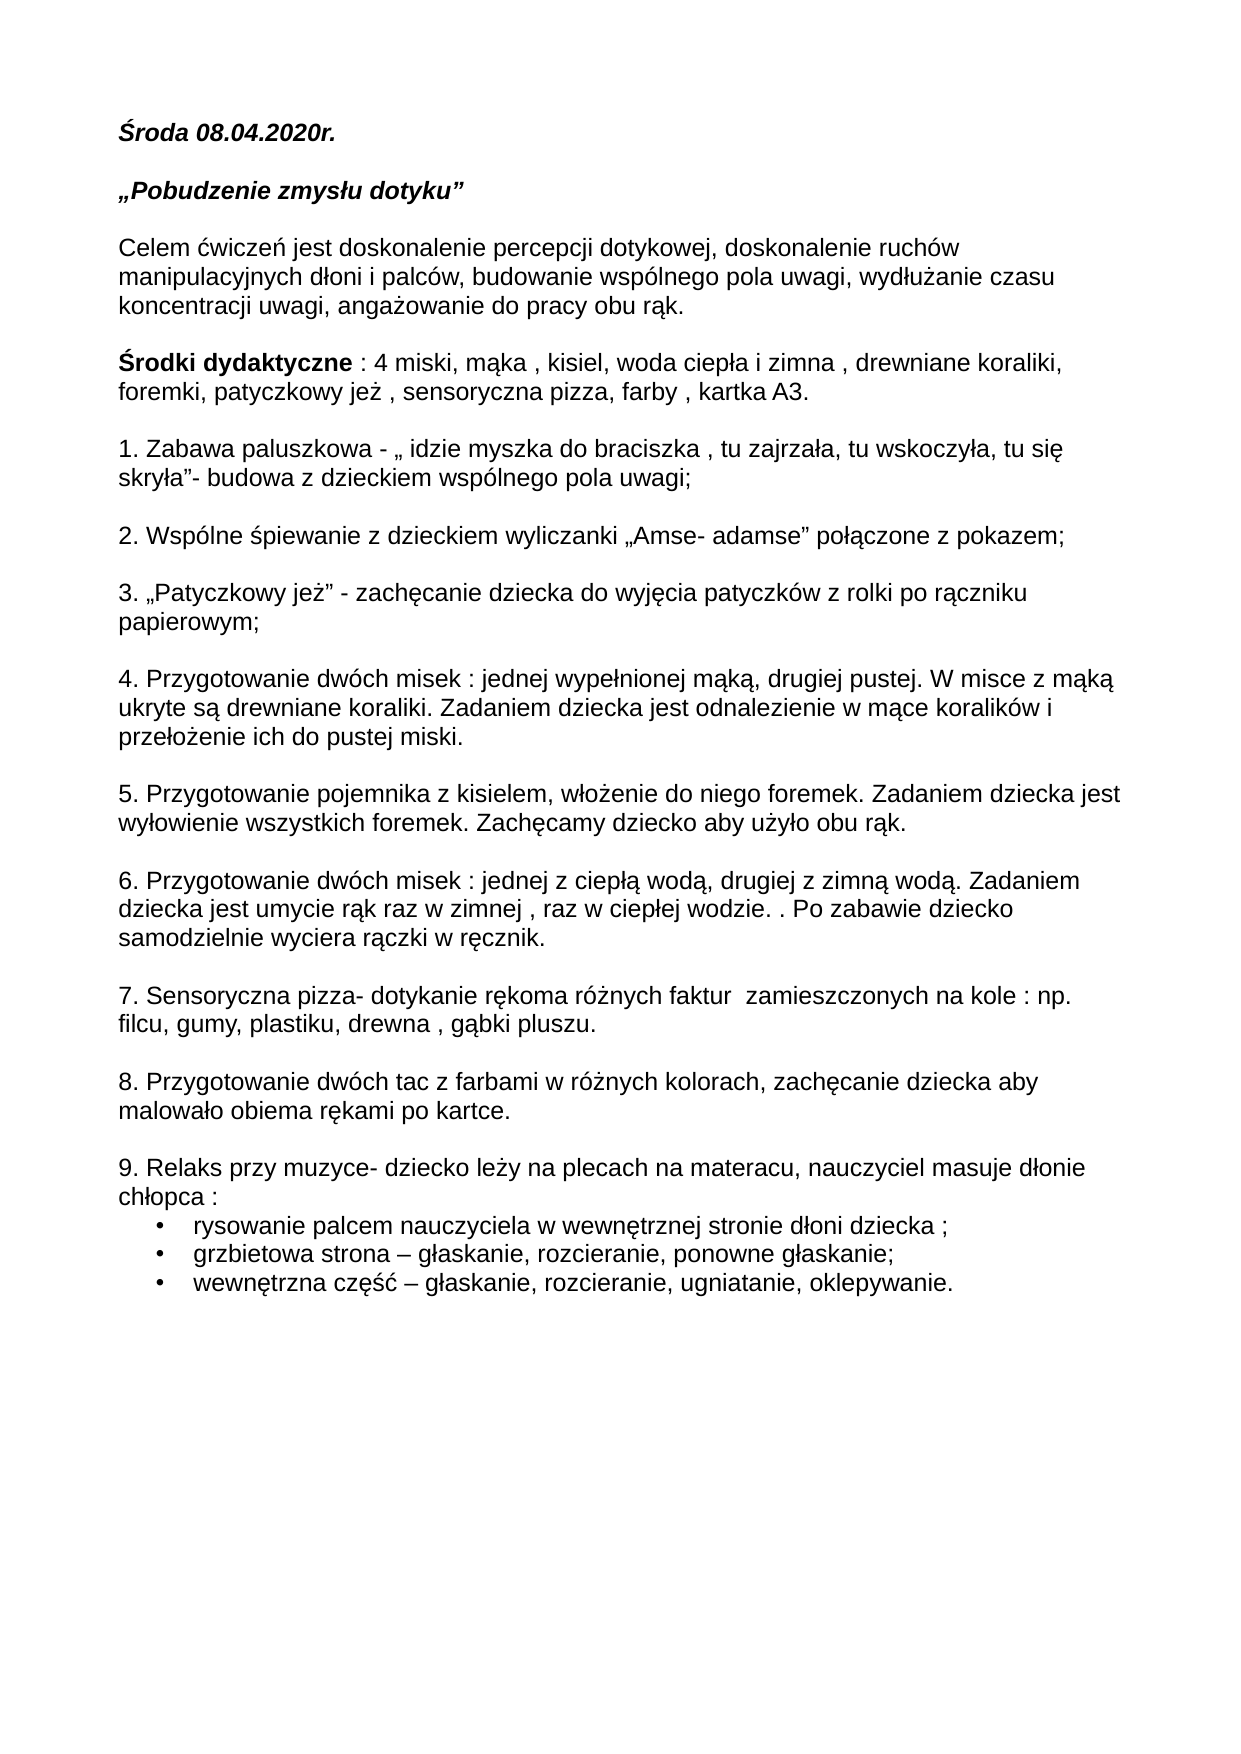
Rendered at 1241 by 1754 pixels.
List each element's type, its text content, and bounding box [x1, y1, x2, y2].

text 1. Zabawa paluszkowa - „ idzie myszka do braciszka , tu zajrzała, tu wskoczyła, tu się skryła”- budowa z dzieckiem wspólnego pola uwagi; [118, 434, 1122, 492]
text „Pobudzenie zmysłu dotyku” [118, 176, 1122, 204]
text 6. Przygotowanie dwóch misek : jednej z ciepłą wodą, drugiej z zimną wodą. Zadaniem dziecka jest umycie rąk raz w zimnej , raz w ciepłej wodzie. . Po zabawie dziecko samodzielnie wyciera rączki w ręcznik. [118, 866, 1122, 952]
text 9. Relaks przy muzyce- dziecko leży na plecach na materacu, nauczyciel masuje dłonie chłopca : [118, 1153, 1122, 1211]
list grzbietowa strona – głaskanie, rozcieranie, ponowne głaskanie; [156, 1239, 1122, 1268]
text 2. Wspólne śpiewanie z dzieckiem wyliczanki „Amse- adamse” połączone z pokazem; [118, 521, 1122, 549]
text Celem ćwiczeń jest doskonalenie percepcji dotykowej, doskonalenie ruchów manipulacyjnych dłoni i palców, budowanie wspólnego pola uwagi, wydłużanie czasu koncentracji uwagi, angażowanie do pracy obu rąk. [118, 233, 1122, 319]
text 3. „Patyczkowy jeż” - zachęcanie dziecka do wyjęcia patyczków z rolki po rączniku papierowym; [118, 578, 1122, 636]
text 8. Przygotowanie dwóch tac z farbami w różnych kolorach, zachęcanie dziecka aby malowało obiema rękami po kartce. [118, 1067, 1122, 1124]
text Środki dydaktyczne : 4 miski, mąka , kisiel, woda ciepła i zimna , drewniane koraliki, foremki, patyczkowy jeż , sensoryczna pizza, farby , kartka A3. [118, 348, 1122, 406]
list wewnętrzna część – głaskanie, rozcieranie, ugniatanie, oklepywanie. [156, 1268, 1122, 1297]
text 7. Sensoryczna pizza- dotykanie rękoma różnych faktur zamieszczonych na kole : np. filcu, gumy, plastiku, drewna , gąbki pluszu. [118, 981, 1122, 1038]
text 4. Przygotowanie dwóch misek : jednej wypełnionej mąką, drugiej pustej. W misce z mąką ukryte są drewniane koraliki. Zadaniem dziecka jest odnalezienie w mące koralików i przełożenie ich do pustej miski. [118, 664, 1122, 751]
text 5. Przygotowanie pojemnika z kisielem, włożenie do niego foremek. Zadaniem dziecka jest wyłowienie wszystkich foremek. Zachęcamy dziecko aby użyło obu rąk. [118, 779, 1122, 837]
text Środa 08.04.2020r. [118, 118, 1122, 147]
list rysowanie palcem nauczyciela w wewnętrznej stronie dłoni dziecka ; [156, 1211, 1122, 1239]
